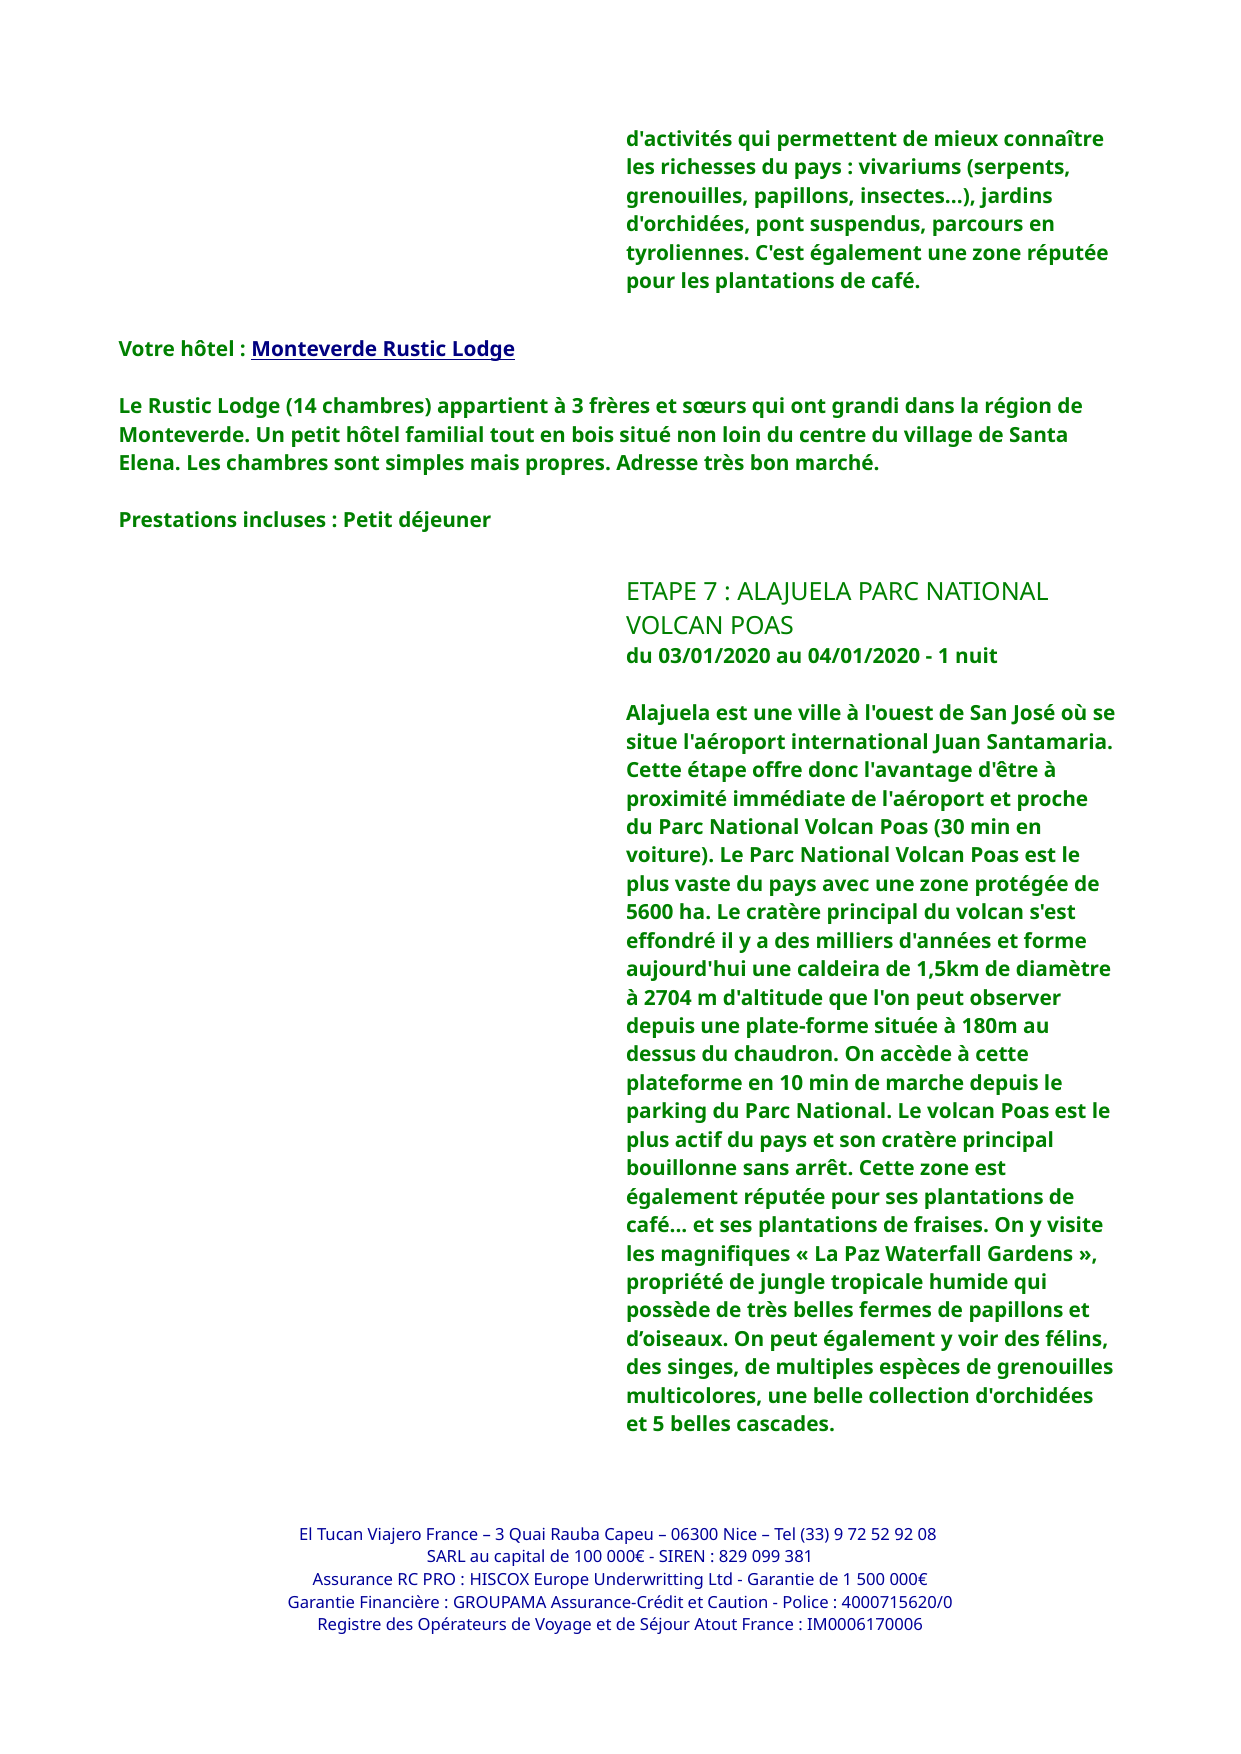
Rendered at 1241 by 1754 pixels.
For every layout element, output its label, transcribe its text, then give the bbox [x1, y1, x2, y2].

table_header [118, 568, 620, 1443]
table_header [118, 118, 620, 300]
text Prestations incluses : Petit déjeuner [118, 505, 1122, 533]
text Votre hôtel : Monteverde Rustic Lodge [118, 334, 1122, 363]
table_header ETAPE 7 : ALAJUELA PARC NATIONAL VOLCAN POAS du 03/01/2020 au 04/01/2020 - 1 nuit Alajuela est une ville à l'ouest de San José où se situe l'aéroport international Juan Santamaria. Cette étape offre donc l'avantage d'être à proximité immédiate de l'aéroport et proche du Parc National Volcan Poas (30 min en voiture). Le Parc National Volcan Poas est le plus vaste du pays avec une zone protégée de 5600 ha. Le cratère principal du volcan s'est effondré il y a des milliers d'années et forme aujourd'hui une caldeira de 1,5km de diamètre à 2704 m d'altitude que l'on peut observer depuis une plate-forme située à 180m au dessus du chaudron. On accède à cette plateforme en 10 min de marche depuis le parking du Parc National. Le volcan Poas est le plus actif du pays et son cratère principal bouillonne sans arrêt. Cette zone est également réputée pour ses plantations de café... et ses plantations de fraises. On y visite les magnifiques « La Paz Waterfall Gardens », propriété de jungle tropicale humide qui possède de très belles fermes de papillons et d’oiseaux. On peut également y voir des félins, des singes, de multiples espèces de grenouilles multicolores, une belle collection d'orchidées et 5 belles cascades. [620, 568, 1122, 1443]
text Le Rustic Lodge (14 chambres) appartient à 3 frères et sœurs qui ont grandi dans la région de Monteverde. Un petit hôtel familial tout en bois situé non loin du centre du village de Santa Elena. Les chambres sont simples mais propres. Adresse très bon marché. [118, 391, 1122, 477]
table_header d'activités qui permettent de mieux connaître les richesses du pays : vivariums (serpents, grenouilles, papillons, insectes...), jardins d'orchidées, pont suspendus, parcours en tyroliennes. C'est également une zone réputée pour les plantations de café. [620, 118, 1122, 300]
